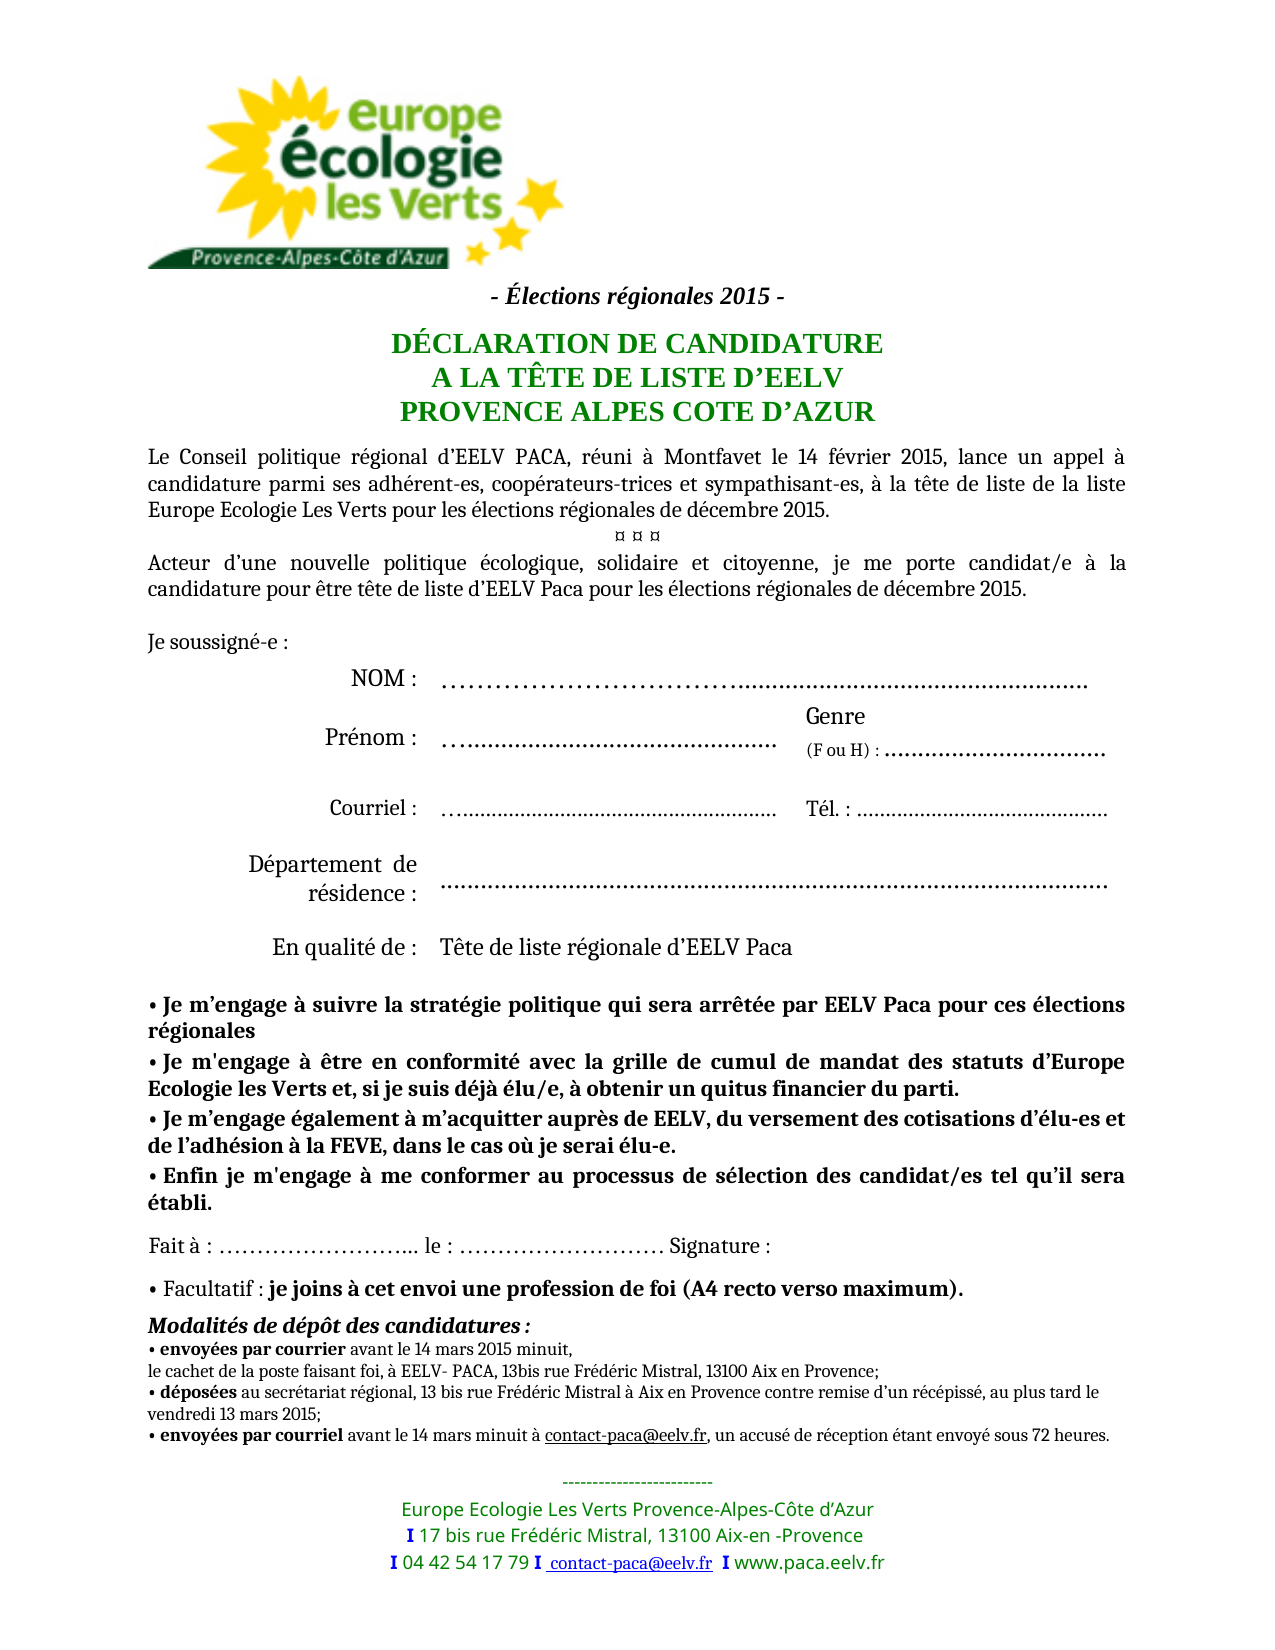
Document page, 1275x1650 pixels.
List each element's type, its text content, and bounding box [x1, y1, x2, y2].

text Modalités de dépôt des candidatures : [148, 1312, 1127, 1339]
table_cell Courriel : [136, 773, 428, 844]
table_cell Tél. : ............................................ [795, 773, 1126, 844]
table_cell Département de résidence : [136, 844, 428, 914]
text ¤ ¤ ¤ [148, 523, 1127, 549]
text le cachet de la poste faisant foi, à EELV- PACA, 13bis rue Frédéric Mistral, 13100 Aix en Provence; [148, 1360, 1127, 1382]
text - Élections régionales 2015 - [148, 281, 1127, 310]
text • Je m’engage également à m’acquitter auprès de EELV, du versement des cotisations d’élu-es et de l’adhésion à la FEVE, dans le cas où je serai élu-e. [148, 1106, 1127, 1159]
table_cell ….............................................. [428, 702, 794, 773]
table_header …………………………….................................................... [428, 655, 1126, 702]
table_cell Tête de liste régionale d’EELV Paca [428, 915, 1126, 979]
picture [147, 75, 565, 269]
table_header NOM : [136, 655, 428, 702]
text • déposées au secrétariat régional, 13 bis rue Frédéric Mistral à Aix en Provence contre remise d’un récépissé, au plus tard le vendredi 13 mars 2015; [148, 1382, 1127, 1425]
text • envoyées par courriel avant le 14 mars minuit à contact-paca@eelv.fr, un accusé de réception étant envoyé sous 72 heures. [148, 1425, 1127, 1447]
table_cell Genre (F ou H) : ................................. [795, 702, 1126, 773]
table_cell En qualité de : [136, 915, 428, 979]
table_cell ................................................................................................... [428, 844, 1126, 914]
text • Enfin je m'engage à me conformer au processus de sélection des candidat/es tel qu’il sera établi. [148, 1163, 1127, 1216]
text Fait à : ……………………... le : ……………………… Signature : [148, 1232, 1127, 1259]
text Le Conseil politique régional d’EELV PACA, réuni à Montfavet le 14 février 2015, lance un appel à candidature parmi ses adhérent-es, coopérateurs-trices et sympathisant-es, à la tête de liste de la liste Europe Ecologie Les Verts pour les élections régionales de décembre 2015. [148, 444, 1127, 523]
text • Je m'engage à être en conformité avec la grille de cumul de mandat des statuts d’Europe Ecologie les Verts et, si je suis déjà élu/e, à obtenir un quitus financier du parti. [148, 1048, 1127, 1102]
text • Je m’engage à suivre la stratégie politique qui sera arrêtée par EELV Paca pour ces élections régionales [148, 992, 1127, 1044]
text • envoyées par courrier avant le 14 mars 2015 minuit, [148, 1339, 1127, 1360]
text Acteur d’une nouvelle politique écologique, solidaire et citoyenne, je me porte candidat/e à la candidature pour être tête de liste d’EELV Paca pour les élections régionales de décembre 2015. [148, 549, 1127, 602]
text Je soussigné-e : [148, 628, 1127, 655]
table_cell …....................................................... [428, 773, 794, 844]
text DÉCLARATION DE CANDIDATURE A LA TÊTE DE LISTE D’EELV PROVENCE ALPES COTE D’AZUR [148, 327, 1127, 427]
table_cell Prénom : [136, 702, 428, 773]
text • Facultatif : je joins à cet envoi une profession de foi (A4 recto verso maximum). [148, 1276, 1127, 1302]
